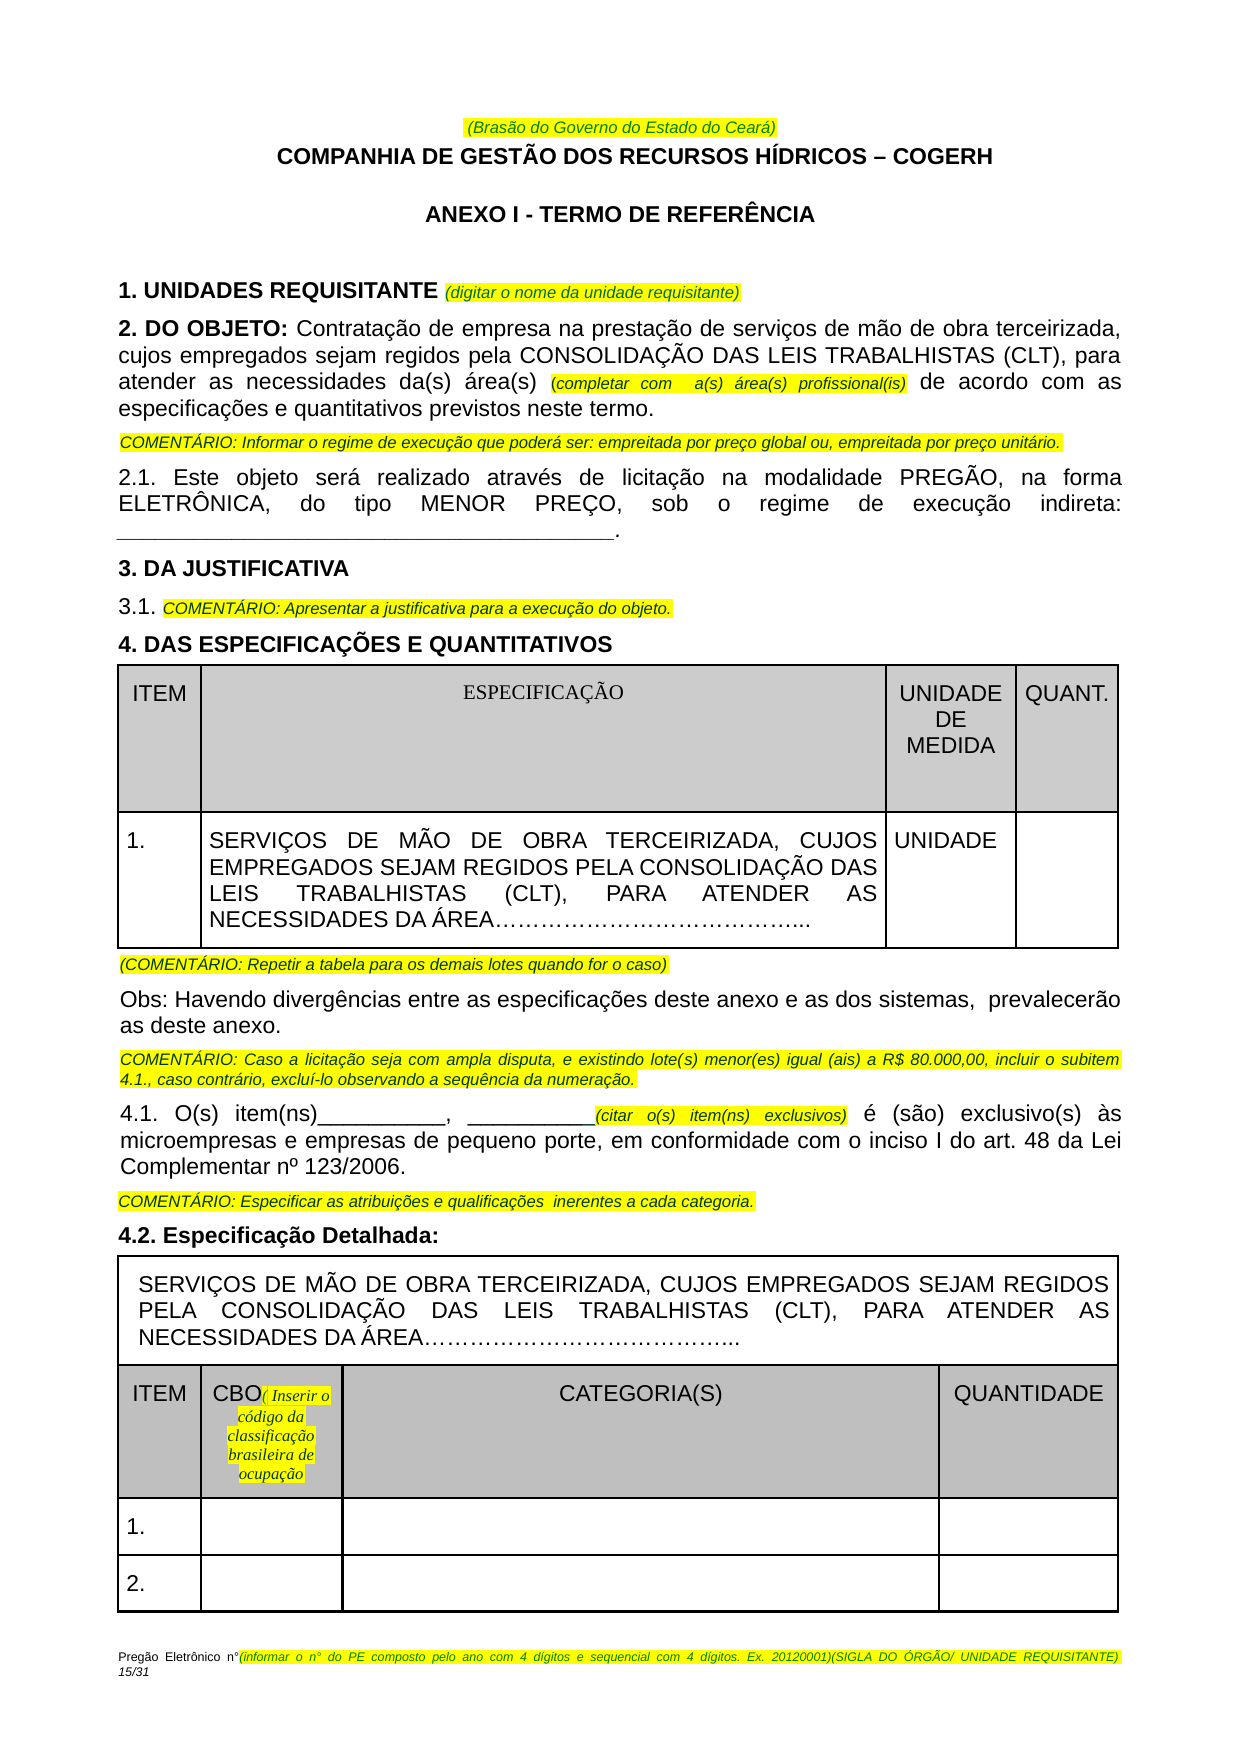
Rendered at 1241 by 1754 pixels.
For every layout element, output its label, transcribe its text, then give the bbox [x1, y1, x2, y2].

table_cell [940, 1556, 1117, 1610]
table_cell 1. [119, 813, 200, 947]
text (COMENTÁRIO: Repetir a tabela para os demais lotes quando for o caso) [119, 954, 1122, 974]
table_cell 2. [119, 1556, 200, 1610]
text ANEXO I - TERMO DE REFERÊNCIA [118, 201, 1122, 227]
table_header ITEM [119, 666, 200, 811]
text 3.1. COMENTÁRIO: Apresentar a justificativa para a execução do objeto. [118, 593, 1122, 619]
text 4. DAS ESPECIFICAÇÕES E QUANTITATIVOS [118, 631, 1122, 657]
table_cell CATEGORIA(S) [344, 1366, 938, 1497]
table_cell [940, 1499, 1117, 1554]
table_cell 1. [119, 1499, 200, 1554]
text 1. UNIDADES REQUISITANTE (digitar o nome da unidade requisitante) [118, 277, 1122, 303]
text 4.1. O(s) item(ns)__________, __________(citar o(s) item(ns) exclusivos) é (são) exclusivo(s) às microempresas e empresas de pequeno porte, em conformidade com o inciso I do art. 48 da Lei Complementar nº 123/2006. [120, 1100, 1122, 1179]
text 2. DO OBJETO: Contratação de empresa na prestação de serviços de mão de obra terceirizada, cujos empregados sejam regidos pela CONSOLIDAÇÃO DAS LEIS TRABALHISTAS (CLT), para atender as necessidades da(s) área(s) (completar com a(s) área(s) profissional(is) de acordo com as especificações e quantitativos previstos neste termo. [118, 315, 1122, 421]
text COMENTÁRIO: Informar o regime de execução que poderá ser: empreitada por preço global ou, empreitada por preço unitário. [119, 433, 1122, 452]
table_cell [202, 1499, 341, 1554]
text 4.2. Especificação Detalhada: [118, 1222, 1122, 1249]
text 2.1. Este objeto será realizado através de licitação na modalidade PREGÃO, na forma ELETRÔNICA, do tipo MENOR PREÇO, sob o regime de execução indireta: _______________________________________. [118, 464, 1122, 543]
table_cell [344, 1499, 938, 1554]
table_cell [344, 1556, 938, 1610]
text Obs: Havendo divergências entre as especificações deste anexo e as dos sistemas, prevalecerão as deste anexo. [119, 986, 1122, 1038]
table_cell [202, 1556, 341, 1610]
table_cell [1017, 813, 1117, 947]
table_cell QUANTIDADE [940, 1366, 1117, 1497]
text COMENTÁRIO: Caso a licitação seja com ampla disputa, e existindo lote(s) menor(es) igual (ais) a R$ 80.000,00, incluir o subitem 4.1., caso contrário, excluí-lo observando a sequência da numeração. [120, 1050, 1122, 1088]
table_header Serviços de mão de obra terceirizada, cujos empregados sejam regidos pela CONSOLIDAÇÃO DAS LEIS TRABALHISTAS (CLT), para atender as necessidades da área…………………………………... [119, 1257, 1117, 1364]
table_cell UNIDADE [887, 813, 1015, 947]
table_header UNIDADE DE MEDIDA [887, 666, 1015, 811]
table_header ESPECIFICAÇÃO [202, 666, 885, 811]
table_cell CBO( Inserir o código da classificação brasileira de ocupação [202, 1366, 341, 1497]
table_cell ITEM [119, 1366, 200, 1497]
text COMENTÁRIO: Especificar as atribuições e qualificações inerentes a cada categoria. [118, 1191, 1122, 1211]
text 3. DA JUSTIFICATIVA [118, 555, 1122, 581]
table_cell Serviços de mão de obra terceirizada, cujos empregados sejam regidos pela CONSOLIDAÇÃO DAS LEIS TRABALHISTAS (CLT), para atender as necessidades da área…………………………………... [202, 813, 885, 947]
table_header QUANT. [1017, 666, 1117, 811]
